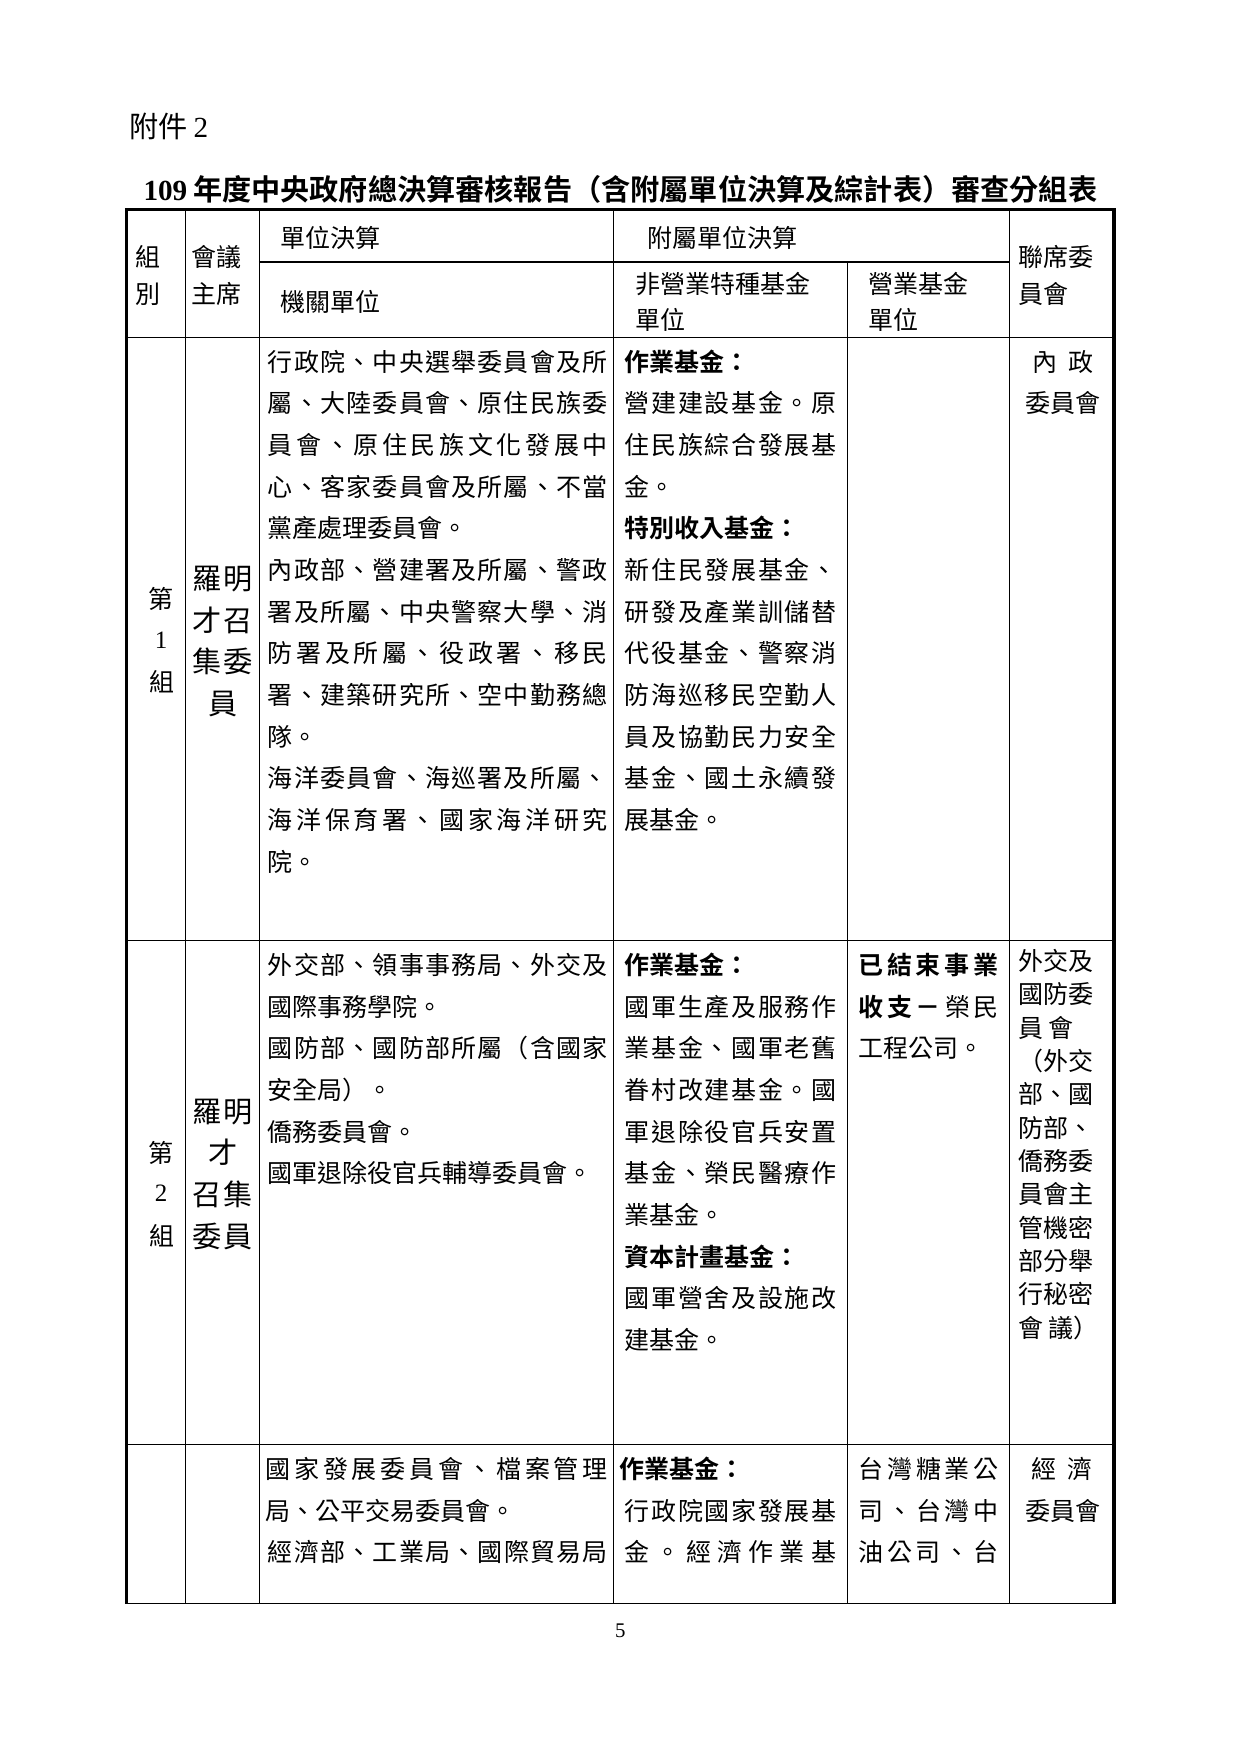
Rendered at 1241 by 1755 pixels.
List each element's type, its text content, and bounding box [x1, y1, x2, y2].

table_cell 作業基金： 國軍生產及服務作業基金、國軍老舊眷村改建基金。國軍退除役官兵安置基金、榮民醫療作業基金。 資本計畫基金： 國軍營舍及設施改建基金。 [614, 941, 847, 1444]
subtitle 附件2 [71, 103, 1169, 146]
table_cell 內 政 委員會 [1010, 338, 1112, 940]
table_cell 台灣糖業公司、台灣中油公司、台 [848, 1445, 1009, 1602]
table_cell [128, 1445, 185, 1602]
table_cell 第 2 組 [128, 941, 185, 1444]
table_cell 機關單位 [260, 263, 613, 337]
table_cell 羅明才 召集委員 [186, 941, 259, 1444]
table_cell 營業基金單位 [848, 263, 1009, 337]
table_header 附屬單位決算 [614, 211, 1009, 261]
table_header 會議 主席 [186, 211, 259, 337]
table_cell 外交及國防委員 會 （外交部、國防部、僑務委員會主管機密部分舉行秘密會 議） [1010, 941, 1112, 1444]
table_cell 國家發展委員會、檔案管理局、公平交易委員會。 經濟部、工業局、國際貿易局 [260, 1445, 613, 1602]
table_header 單位決算 [260, 211, 613, 261]
table_header 聯席委 員會 [1010, 211, 1112, 337]
table_cell 作業基金： 行政院國家發展基金。經濟作業基 [614, 1445, 847, 1602]
text 109年度中央政府總決算審核報告（含附屬單位決算及綜計表）審查分組表 [71, 146, 1169, 208]
table_cell 非營業特種基金單位 [614, 263, 847, 337]
table_cell 羅明才召集委員 [186, 338, 259, 940]
table_cell 行政院、中央選舉委員會及所屬、大陸委員會、原住民族委員會、原住民族文化發展中心、客家委員會及所屬、不當黨產處理委員會。 內政部、營建署及所屬、警政署及所屬、中央警察大學、消防署及所屬、役政署、移民署、建築研究所、空中勤務總隊。 海洋委員會、海巡署及所屬、海洋保育署、國家海洋研究院。 [260, 338, 613, 940]
table_cell 經 濟 委員會 [1010, 1445, 1112, 1602]
table_cell 外交部、領事事務局、外交及國際事務學院。 國防部、國防部所屬（含國家安全局）。 僑務委員會。 國軍退除役官兵輔導委員會。 [260, 941, 613, 1444]
table_cell 第 1 組 [128, 338, 185, 940]
table_cell 作業基金： 營建建設基金。原住民族綜合發展基金。 特別收入基金： 新住民發展基金、研發及產業訓儲替代役基金、警察消防海巡移民空勤人員及協勤民力安全基金、國土永續發展基金。 [614, 338, 847, 940]
table_cell [848, 338, 1009, 940]
table_cell [186, 1445, 259, 1602]
table_header 組 別 [128, 211, 185, 337]
table_cell 已結束事業收支－榮民工程公司。 [848, 941, 1009, 1444]
